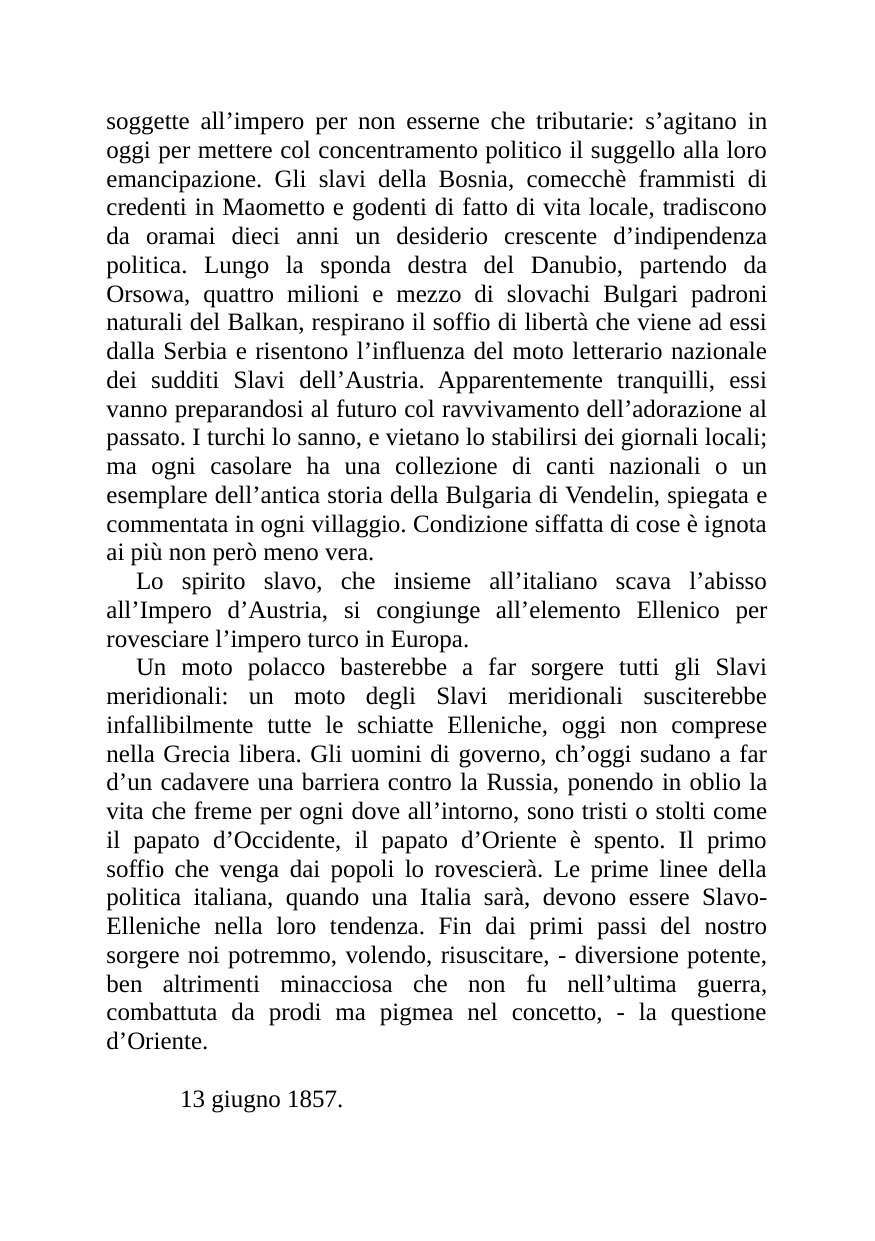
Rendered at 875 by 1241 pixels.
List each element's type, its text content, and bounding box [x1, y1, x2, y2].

text Lo spirito slavo, che insieme all’italiano scava l’abisso all’Impero d’Austria, si congiunge all’elemento Ellenico per rovesciare l’impero turco in Europa. [106, 566, 768, 652]
text 13 giugno 1857. [106, 1084, 768, 1112]
text Un moto polacco basterebbe a far sorgere tutti gli Slavi meridionali: un moto degli Slavi meridionali susciterebbe infallibilmente tutte le schiatte Elleniche, oggi non comprese nella Grecia libera. Gli uomini di governo, ch’oggi sudano a far d’un cadavere una barriera contro la Russia, ponendo in oblio la vita che freme per ogni dove all’intorno, sono tristi o stolti come il papato d’Occidente, il papato d’Oriente è spento. Il primo soffio che venga dai popoli lo rovescierà. Le prime linee della politica italiana, quando una Italia sarà, devono essere Slavo-Elleniche nella loro tendenza. Fin dai primi passi del nostro sorgere noi potremmo, volendo, risuscitare, - diversione potente, ben altrimenti minacciosa che non fu nell’ultima guerra, combattuta da prodi ma pigmea nel concetto, - la questione d’Oriente. [106, 652, 768, 1055]
text soggette all’impero per non esserne che tributarie: s’agitano in oggi per mettere col concentramento politico il suggello alla loro emancipazione. Gli slavi della Bosnia, comecchè frammisti di credenti in Maometto e godenti di fatto di vita locale, tradiscono da oramai dieci anni un desiderio crescente d’indipendenza politica. Lungo la sponda destra del Danubio, partendo da Orsowa, quattro milioni e mezzo di slovachi Bulgari padroni naturali del Balkan, respirano il soffio di libertà che viene ad essi dalla Serbia e risentono l’influenza del moto letterario nazionale dei sudditi Slavi dell’Austria. Apparentemente tranquilli, essi vanno preparandosi al futuro col ravvivamento dell’adorazione al passato. I turchi lo sanno, e vietano lo stabilirsi dei giornali locali; ma ogni casolare ha una collezione di canti nazionali o un esemplare dell’antica storia della Bulgaria di Vendelin, spiegata e commentata in ogni villaggio. Condizione siffatta di cose è ignota ai più non però meno vera. [106, 106, 768, 566]
